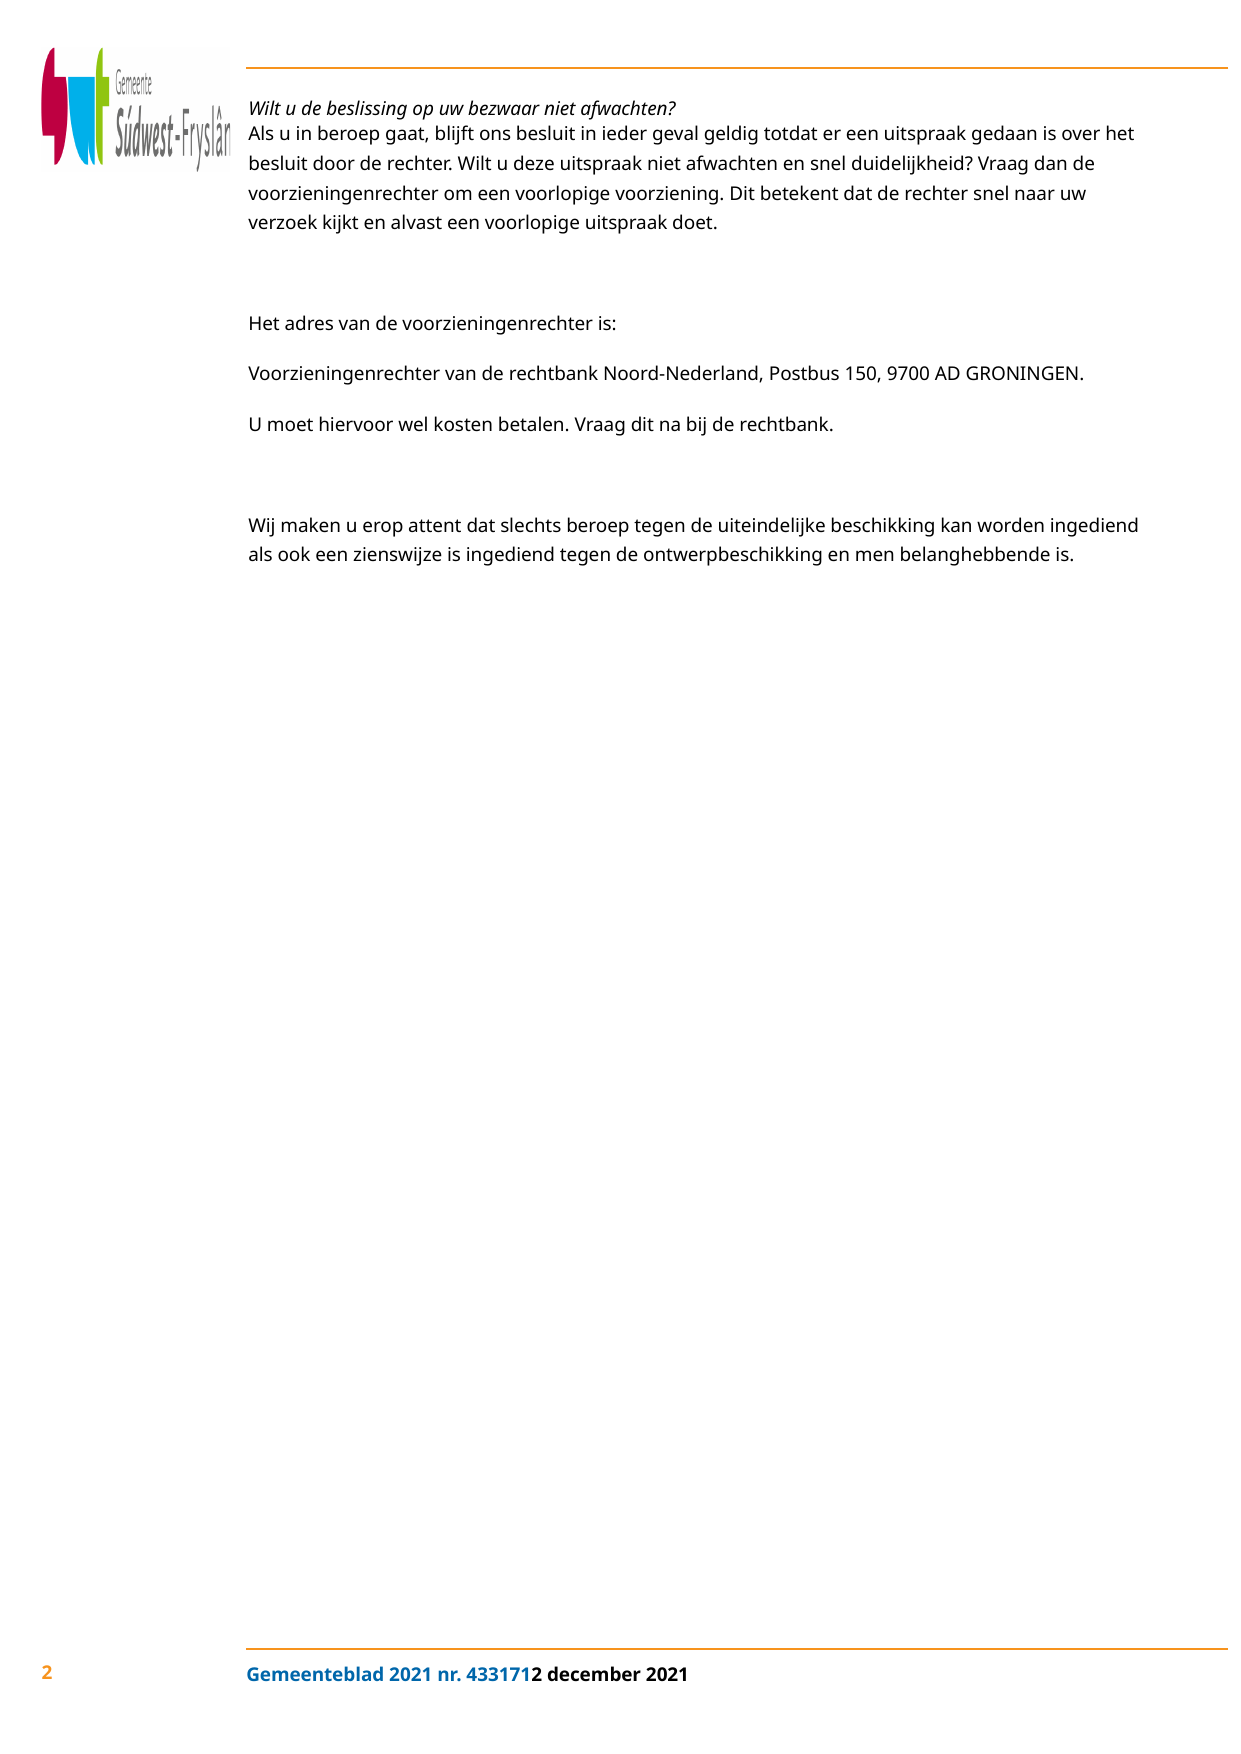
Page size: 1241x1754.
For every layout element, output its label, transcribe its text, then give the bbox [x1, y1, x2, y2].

text Wij maken u erop attent dat slechts beroep tegen de uiteindelijke beschikking kan worden ingediend als ook een zienswijze is ingediend tegen de ontwerpbeschikking en men belanghebbende is. [248, 512, 1152, 567]
text Als u in beroep gaat, blijft ons besluit in ieder geval geldig totdat er een uitspraak gedaan is over het besluit door de rechter. Wilt u deze uitspraak niet afwachten en snel duidelijkheid? Vraag dan de voorzieningenrechter om een voorlopige voorziening. Dit betekent dat de rechter snel naar uw verzoek kijkt en alvast een voorlopige uitspraak doet. [248, 121, 1152, 235]
text U moet hiervoor wel kosten betalen. Vraag dit na bij de rechtbank. [248, 411, 1152, 437]
text Het adres van de voorzieningenrechter is: [248, 310, 1152, 336]
text Wilt u de beslissing op uw bezwaar niet afwachten? [248, 95, 1152, 121]
text Voorzieningenrechter van de rechtbank Noord-Nederland, Postbus 150, 9700 AD GRONINGEN. [248, 361, 1152, 386]
picture [41, 47, 231, 172]
